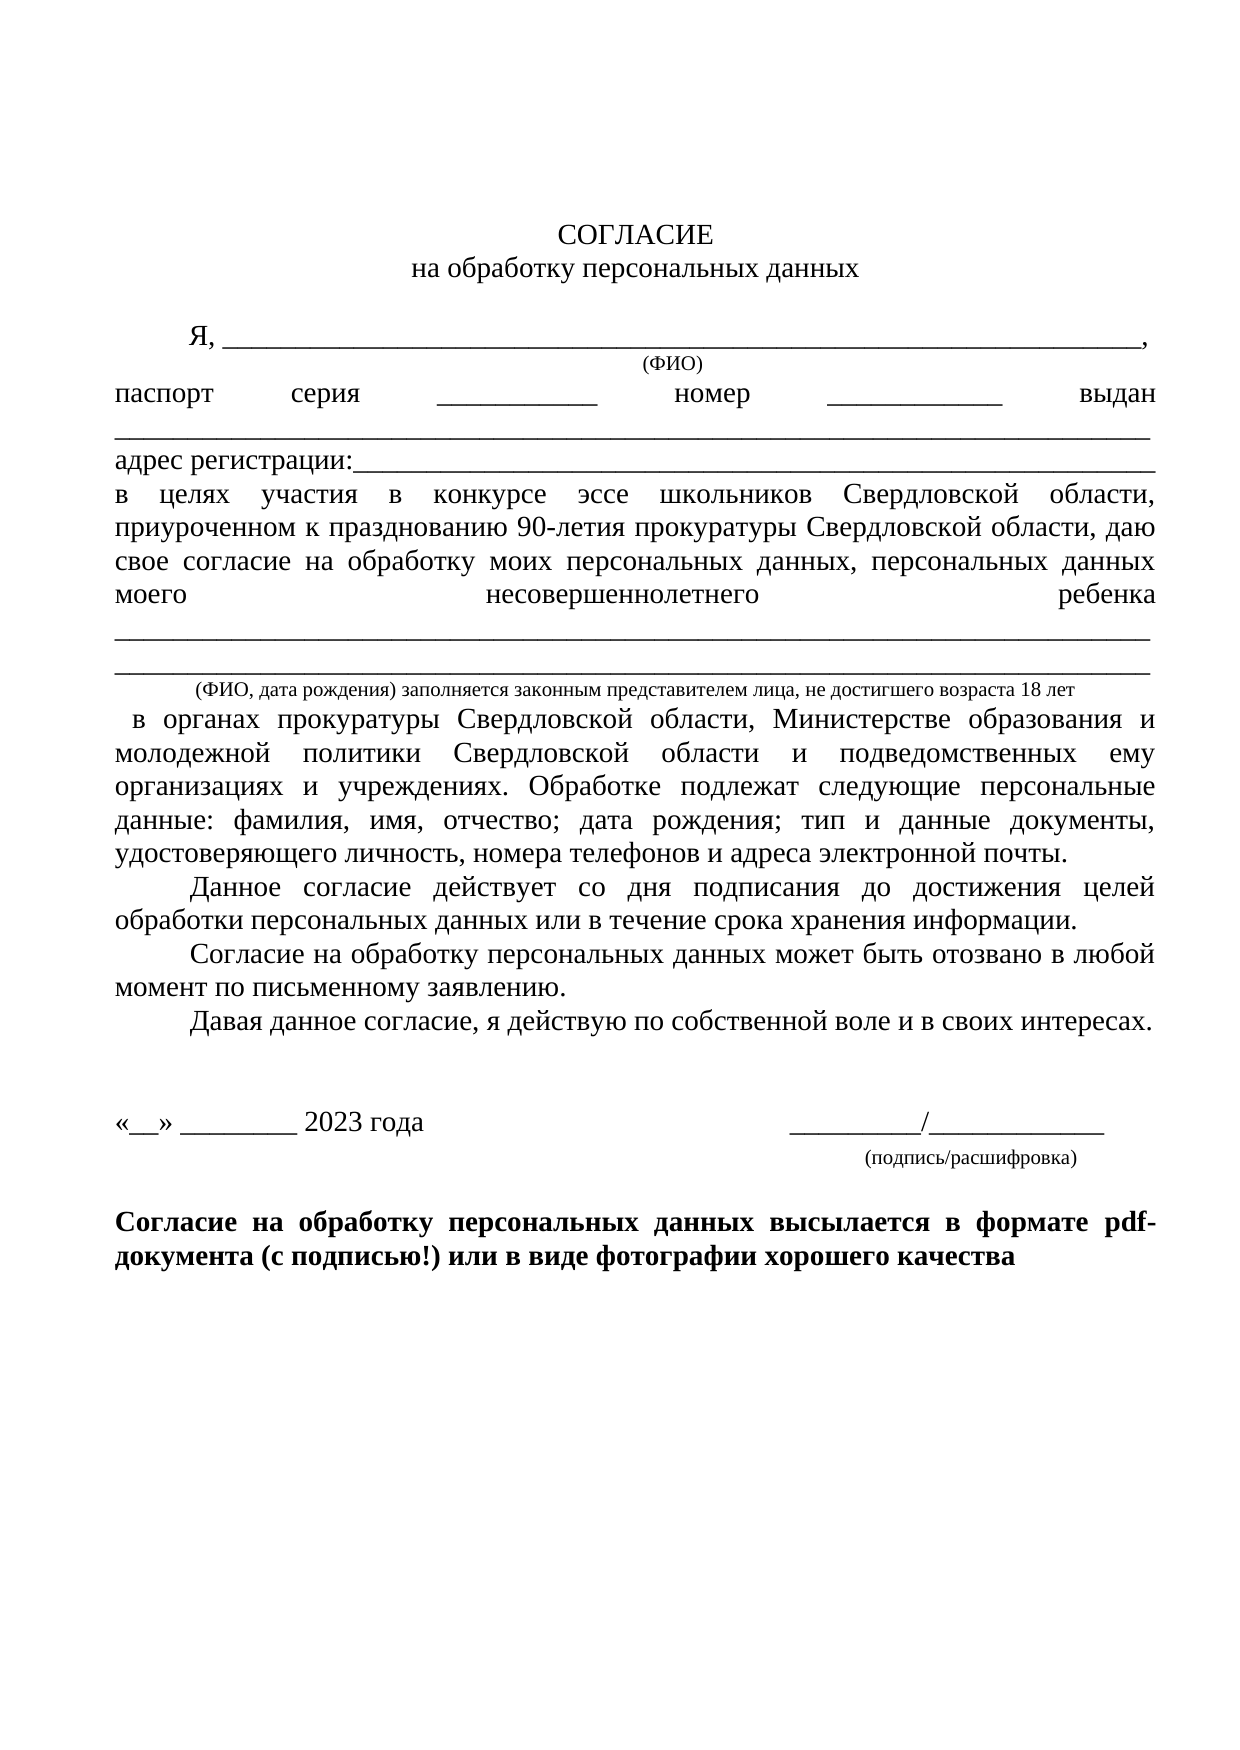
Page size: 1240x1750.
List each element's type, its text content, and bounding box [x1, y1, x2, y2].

text «__» ________ 2023 года _________/____________ [114, 1104, 1156, 1137]
text Давая данное согласие, я действую по собственной воле и в своих интересах. [114, 1003, 1156, 1037]
text (подпись/расшифровка) [114, 1137, 1156, 1171]
text Я, _______________________________________________________________, [114, 318, 1156, 351]
text адрес регистрации:_______________________________________________________ [114, 442, 1156, 476]
text в органах прокуратуры Свердловской области, Министерстве образования и молодежной политики Свердловской области и подведомственных ему организациях и учреждениях. Обработке подлежат следующие персональные данные: фамилия, имя, отчество; дата рождения; тип и данные документы, удостоверяющего личность, номера телефонов и адреса электронной почты. [114, 701, 1156, 869]
text на обработку персональных данных [114, 251, 1156, 284]
text в целях участия в конкурсе эссе школьников Свердловской области, приуроченном к празднованию 90-летия прокуратуры Свердловской области, даю свое согласие на обработку моих персональных данных, персональных данных моего несовершеннолетнего ребенка _______________________________________________________________________ [114, 476, 1156, 644]
text СОГЛАСИЕ [114, 217, 1156, 251]
text (ФИО) [114, 351, 1156, 375]
text _______________________________________________________________________ [114, 644, 1156, 677]
text Данное согласие действует со дня подписания до достижения целей обработки персональных данных или в течение срока хранения информации. [114, 869, 1156, 936]
text Согласие на обработку персональных данных высылается в формате pdf-документа (с подписью!) или в виде фотографии хорошего качества [114, 1204, 1156, 1271]
text (ФИО, дата рождения) заполняется законным представителем лица, не достигшего возраста 18 лет [114, 677, 1156, 701]
text Согласие на обработку персональных данных может быть отозвано в любой момент по письменному заявлению. [114, 936, 1156, 1003]
text паспорт серия ___________ номер ____________ выдан _______________________________________________________________________ [114, 375, 1156, 442]
